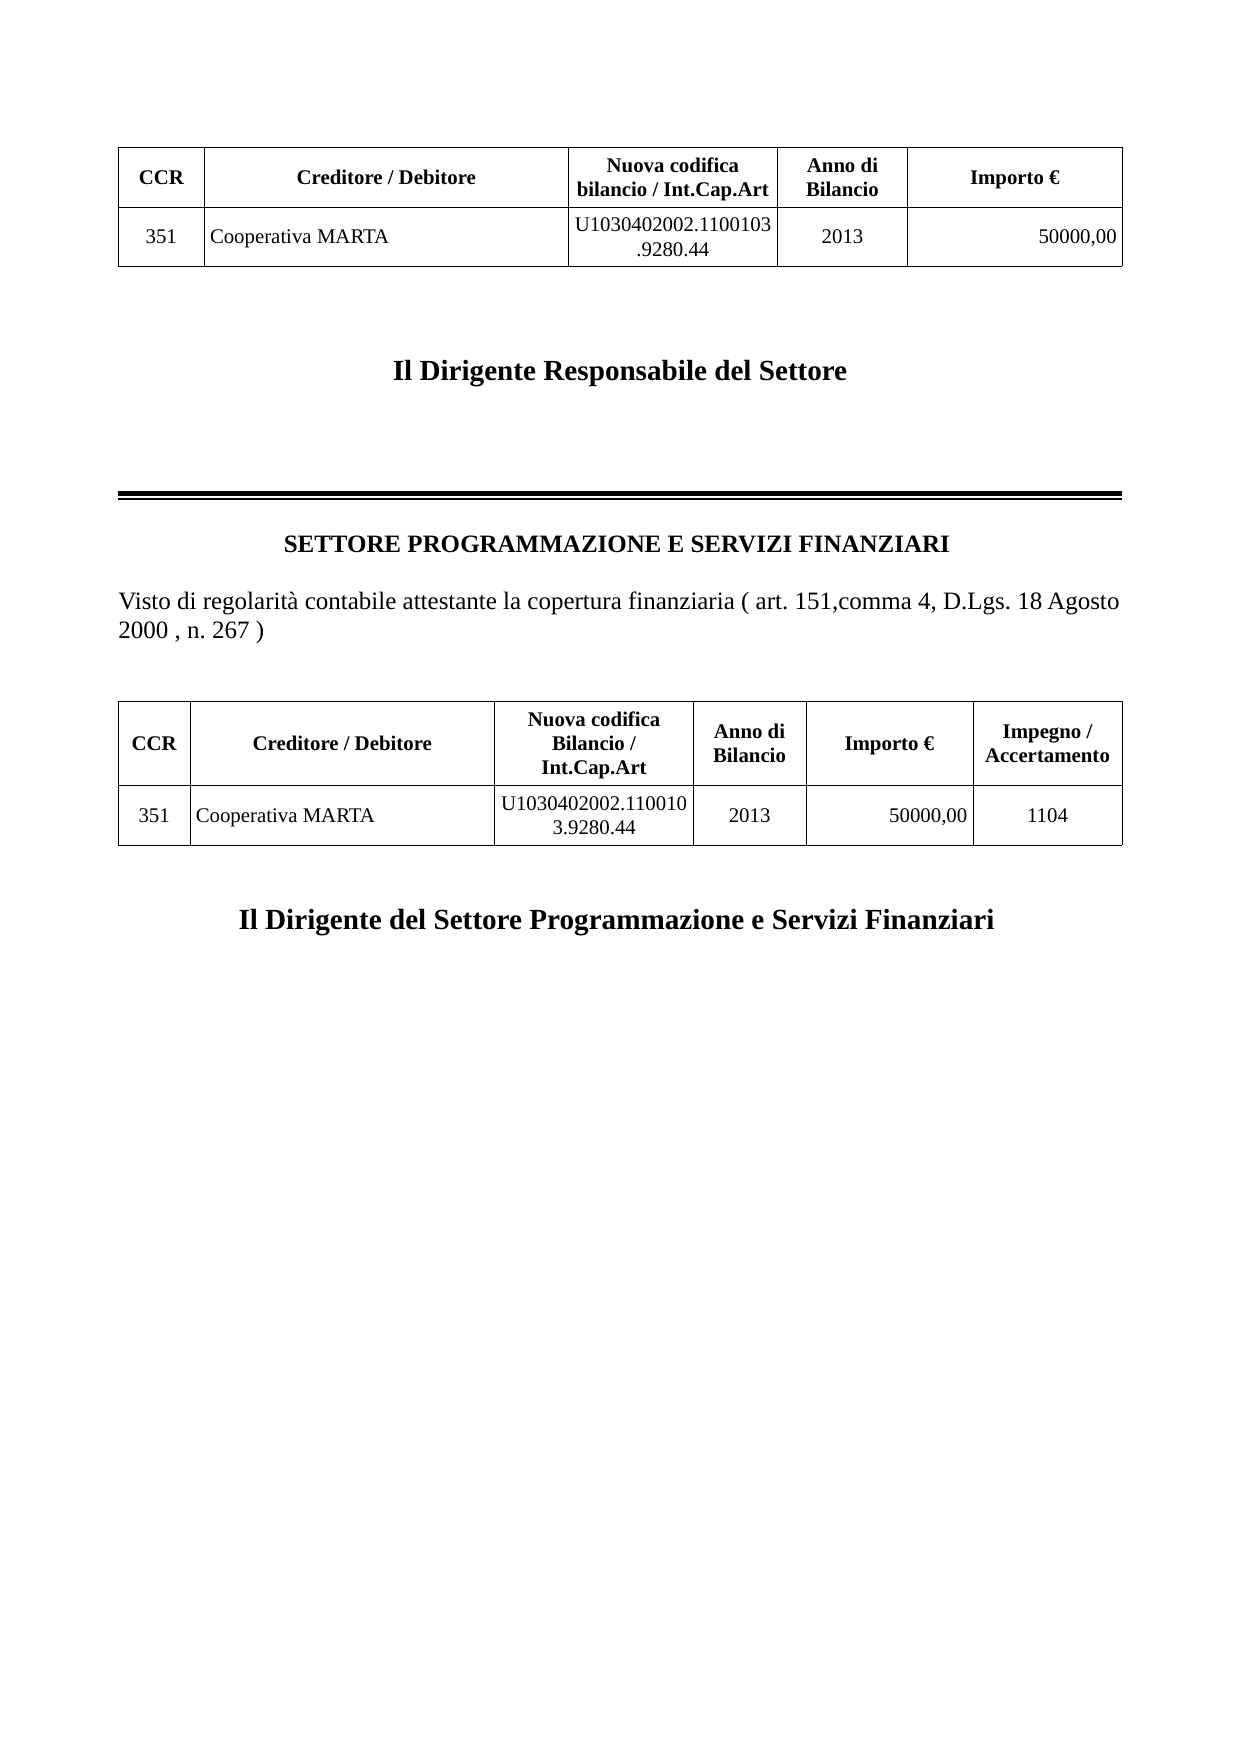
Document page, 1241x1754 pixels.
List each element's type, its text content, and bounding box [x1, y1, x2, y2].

table_cell Cooperativa MARTA [191, 786, 494, 845]
table_cell Cooperativa MARTA [205, 208, 568, 266]
table_cell 351 [119, 208, 204, 266]
table_cell 50000,00 [908, 208, 1122, 266]
table_cell U1030402002.1100103.9280.44 [495, 786, 693, 845]
table_cell 2013 [778, 208, 907, 266]
table_header Creditore / Debitore [205, 148, 568, 207]
table_header Anno di Bilancio [694, 702, 806, 785]
table_header Impegno / Accertamento [974, 702, 1122, 785]
table_header Anno di Bilancio [778, 148, 907, 207]
table_cell 50000,00 [807, 786, 973, 845]
text Il Dirigente del Settore Programmazione e Servizi Finanziari [118, 902, 1122, 936]
text Il Dirigente Responsabile del Settore [118, 353, 1122, 386]
table_header Creditore / Debitore [191, 702, 494, 785]
table_cell U1030402002.1100103.9280.44 [569, 208, 777, 266]
table_header Importo € [908, 148, 1122, 207]
table_header Importo € [807, 702, 973, 785]
table_header Nuova codifica Bilancio / Int.Cap.Art [495, 702, 693, 785]
table_header CCR [119, 702, 190, 785]
text SETTORE PROGRAMMAZIONE E SERVIZI FINANZIARI [118, 529, 1122, 558]
table_cell 2013 [694, 786, 806, 845]
text Visto di regolarità contabile attestante la copertura finanziaria ( art. 151,comma 4, D.Lgs. 18 Agosto 2000 , n. 267 ) [118, 586, 1122, 644]
table_header Nuova codifica bilancio / Int.Cap.Art [569, 148, 777, 207]
table_header CCR [119, 148, 204, 207]
table_cell 351 [119, 786, 190, 845]
table_cell 1104 [974, 786, 1122, 845]
